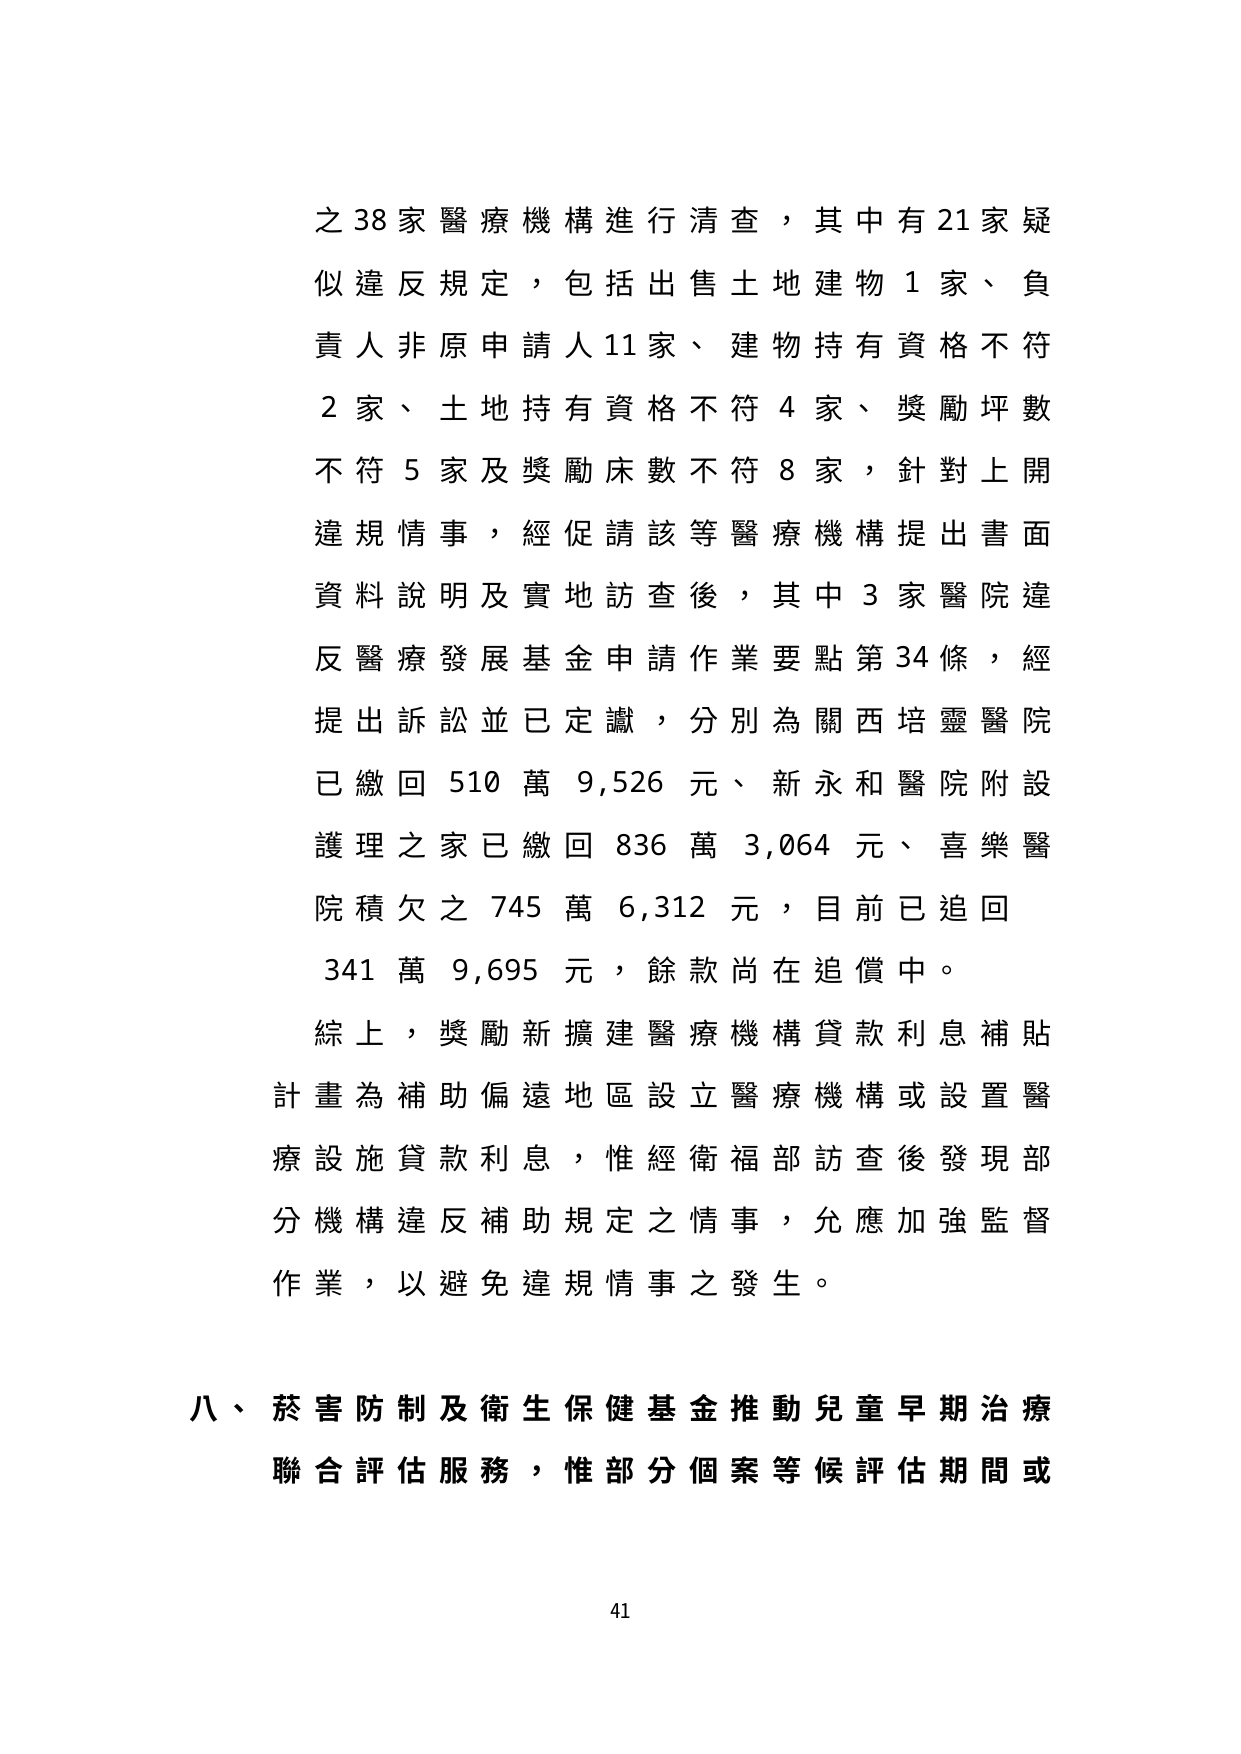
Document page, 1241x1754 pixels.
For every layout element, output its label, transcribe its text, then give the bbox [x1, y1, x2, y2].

text 綜上，獎勵新擴建醫療機構貸款利息補貼計畫為補助偏遠地區設立醫療機構或設置醫療設施貸款利息，惟經衛福部訪查後發現部分機構違反補助規定之情事，允應加強監督作業，以避免違規情事之發生。 [242, 990, 1058, 1302]
text 八、菸害防制及衛生保健基金推動兒童早期治療聯合評估服務，惟部分個案等候評估期間或 [183, 1365, 1058, 1490]
text 之38家醫療機構進行清查，其中有21家疑似違反規定，包括出售土地建物1家、負責人非原申請人11家、建物持有資格不符2家、土地持有資格不符4家、獎勵坪數不符5家及獎勵床數不符8家，針對上開違規情事，經促請該等醫療機構提出書面資料說明及實地訪查後，其中3家醫院違反醫療發展基金申請作業要點第34條，經提出訴訟並已定讞，分別為關西培靈醫院已繳回510萬9,526元、新永和醫院附設護理之家已繳回836萬3,064元、喜樂醫院積欠之745萬6,312元，目前已追回341萬9,695元，餘款尚在追償中。 [271, 177, 1058, 990]
